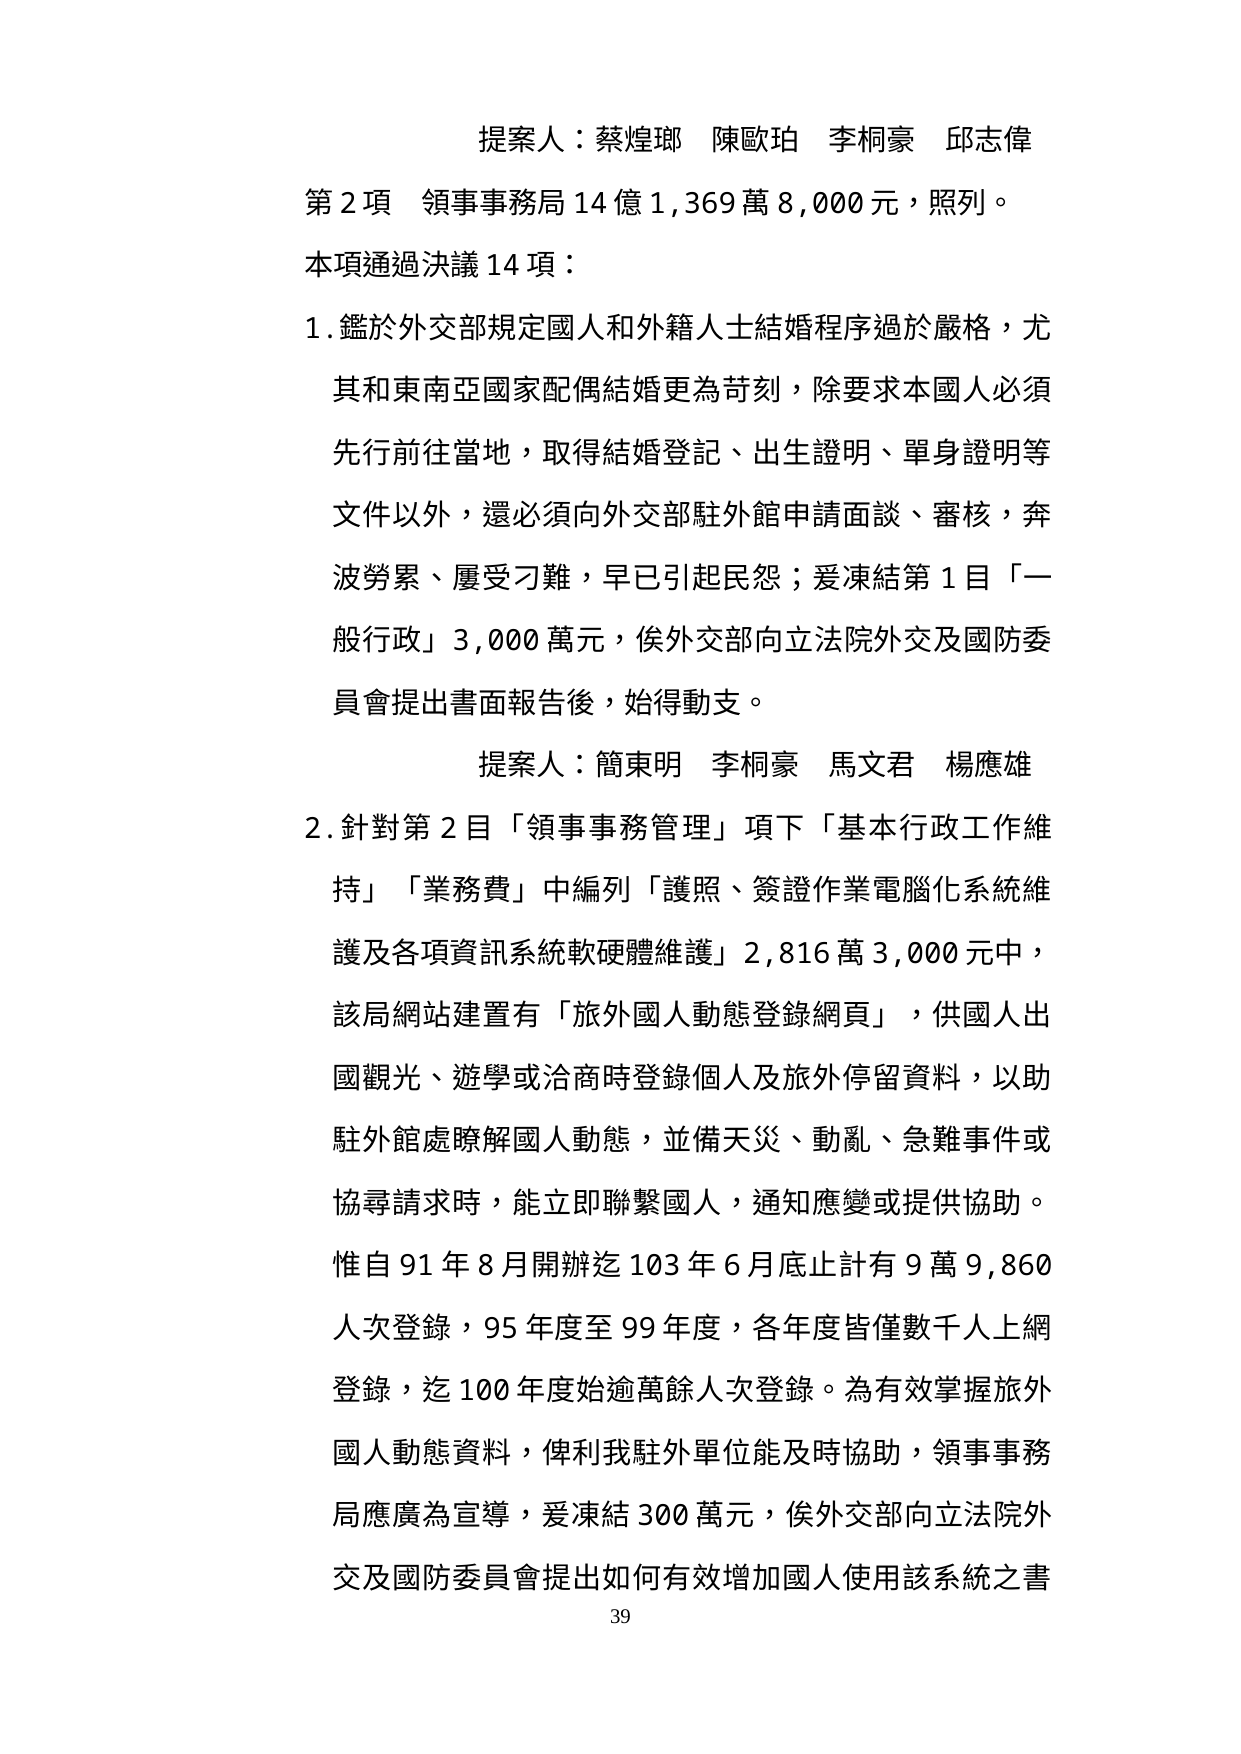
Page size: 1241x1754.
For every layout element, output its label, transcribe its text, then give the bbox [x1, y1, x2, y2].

text 提案人：簡東明 李桐豪 馬文君 楊應雄 [361, 721, 1053, 784]
text 本項通過決議14項： [187, 221, 1053, 284]
text 第2項 領事事務局14億1,369萬8,000元，照列。 [187, 159, 1053, 221]
text 1.鑑於外交部規定國人和外籍人士結婚程序過於嚴格，尤其和東南亞國家配偶結婚更為苛刻，除要求本國人必須先行前往當地，取得結婚登記、出生證明、單身證明等文件以外，還必須向外交部駐外館申請面談、審核，奔波勞累、屢受刁難，早已引起民怨；爰凍結第1目「一般行政」3,000萬元，俟外交部向立法院外交及國防委員會提出書面報告後，始得動支。 [303, 284, 1053, 721]
text 提案人：蔡煌瑯 陳歐珀 李桐豪 邱志偉 [361, 96, 1053, 159]
text 2.針對第2目「領事事務管理」項下「基本行政工作維持」「業務費」中編列「護照、簽證作業電腦化系統維護及各項資訊系統軟硬體維護」2,816萬3,000元中，該局網站建置有「旅外國人動態登錄網頁」，供國人出國觀光、遊學或洽商時登錄個人及旅外停留資料，以助駐外館處瞭解國人動態，並備天災、動亂、急難事件或協尋請求時，能立即聯繫國人，通知應變或提供協助。惟自91年8月開辦迄103年6月底止計有9萬9,860人次登錄，95年度至99年度，各年度皆僅數千人上網登錄，迄100年度始逾萬餘人次登錄。為有效掌握旅外國人動態資料，俾利我駐外單位能及時協助，領事事務局應廣為宣導，爰凍結300萬元，俟外交部向立法院外交及國防委員會提出如何有效增加國人使用該系統之書 [303, 784, 1053, 1596]
